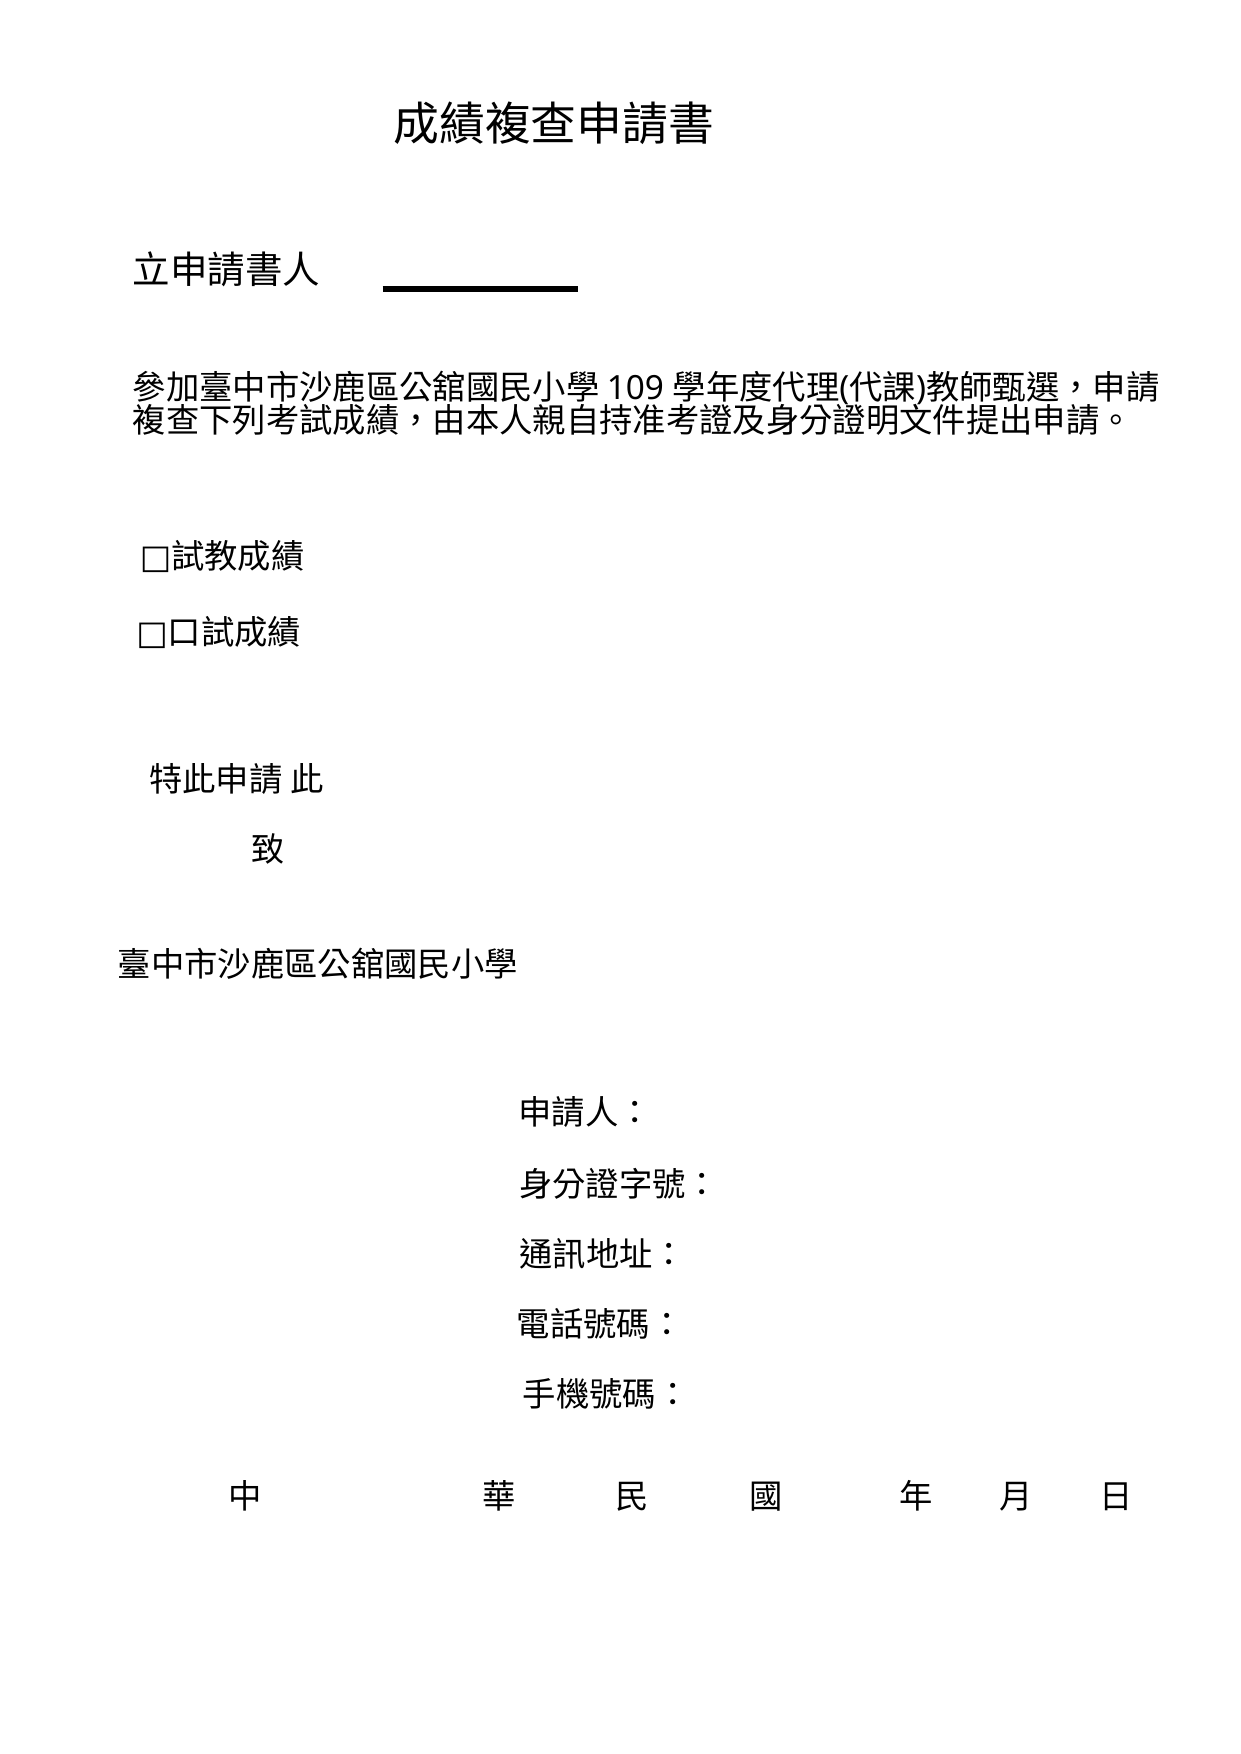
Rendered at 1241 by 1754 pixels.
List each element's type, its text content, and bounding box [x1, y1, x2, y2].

text □試教成績 [139, 530, 1211, 578]
text 成績複查申請書 [393, 96, 1211, 152]
text 特此申請 此致 [149, 752, 325, 871]
text 電話號碼： [516, 1298, 725, 1346]
text 立申請書人 [132, 240, 1211, 294]
text □口試成績 [136, 606, 1211, 654]
text 臺中市沙鹿區公舘國民小學 [118, 938, 1211, 986]
text 手機號碼： [490, 1368, 725, 1416]
text 中 華 民 國 年 月 日 [228, 1470, 1211, 1518]
text 申請人： (簽章) [518, 1086, 1211, 1134]
text 身分證字號： 通訊地址： [480, 1158, 725, 1276]
text 參加臺中市沙鹿區公舘國民小學 109 學年度代理(代課)教師甄選，申請複查下列考試成績，由本人親自持准考證及身分證明文件提出申請。 [132, 372, 1183, 439]
